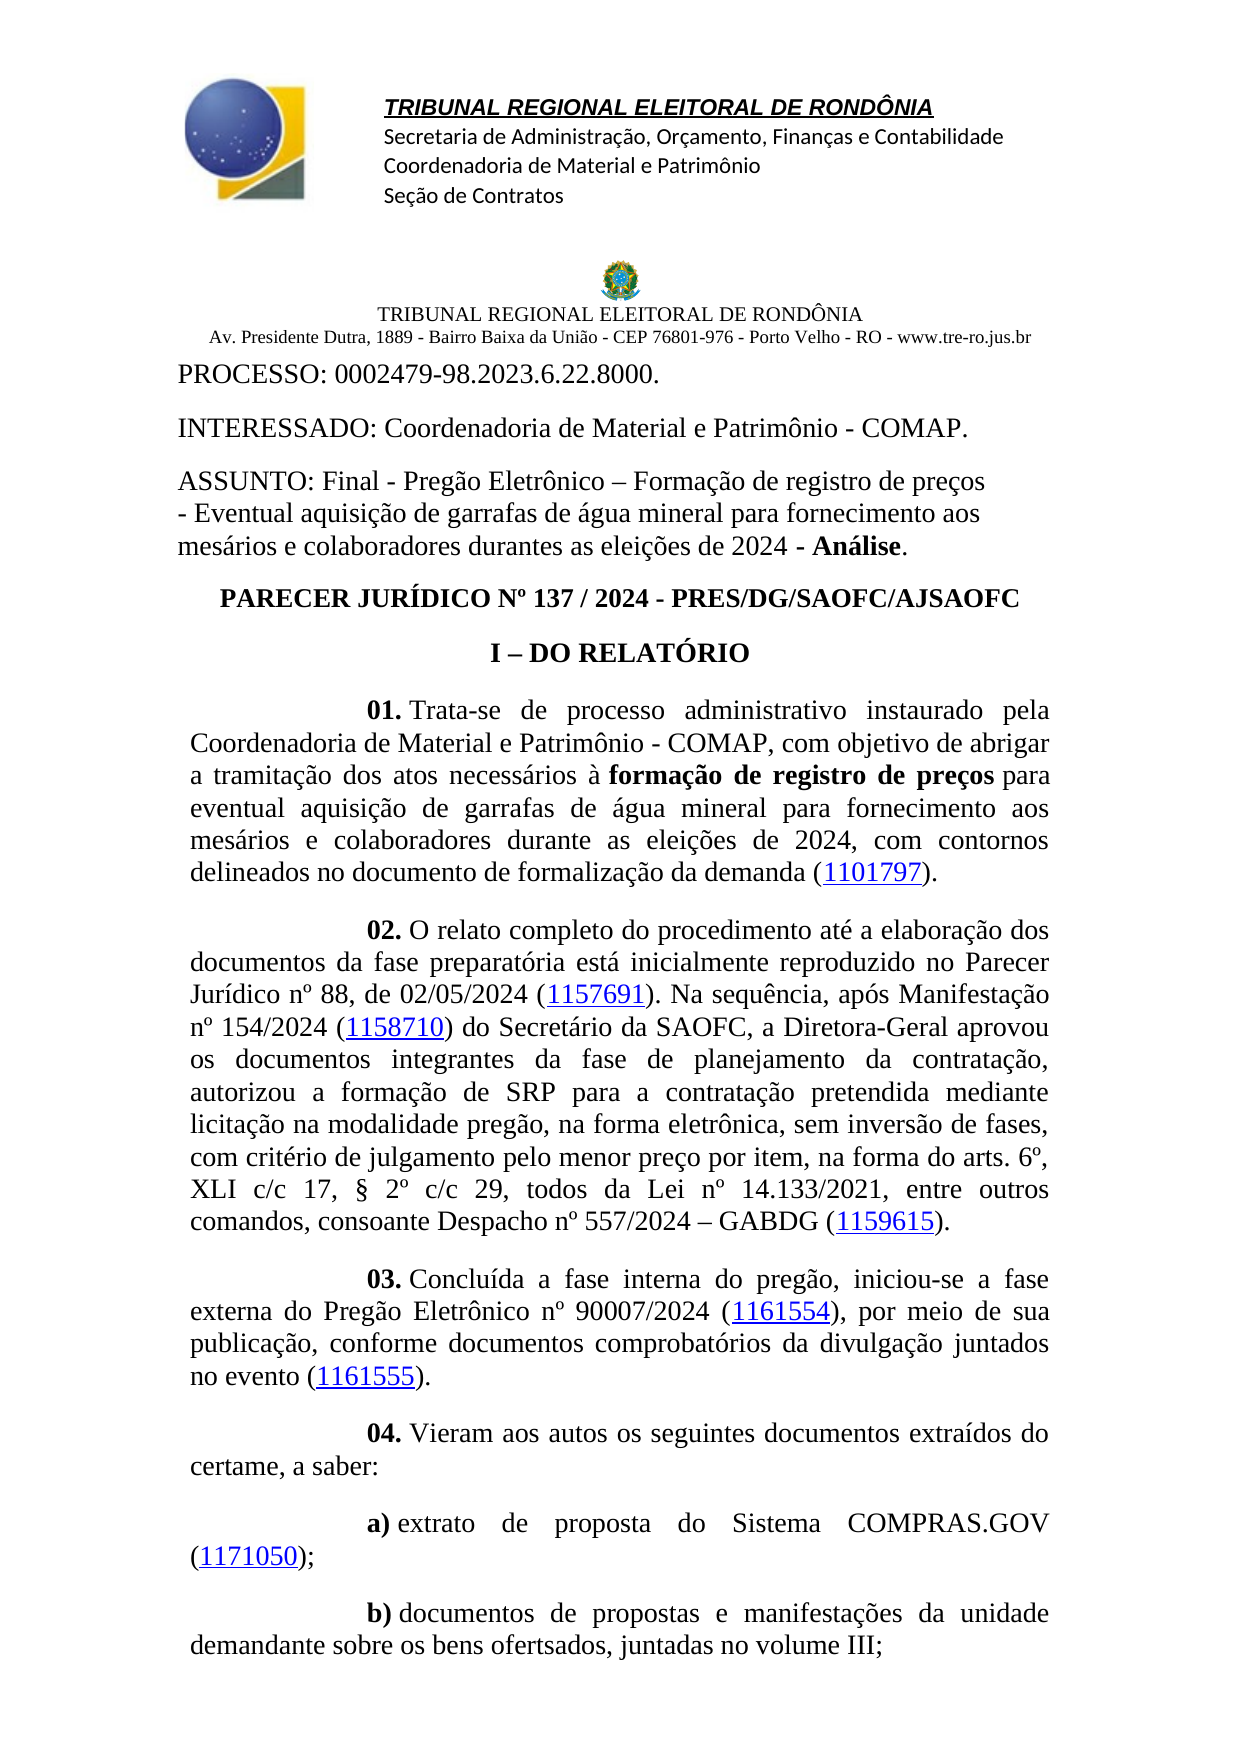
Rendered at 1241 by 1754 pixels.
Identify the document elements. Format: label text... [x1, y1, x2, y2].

text 04. Vieram aos autos os seguintes documentos extraídos do certame, a saber: [190, 1416, 1051, 1481]
text b) documentos de propostas e manifestações da unidade demandante sobre os bens ofertsados, juntadas no volume III; [190, 1596, 1051, 1661]
text Av. Presidente Dutra, 1889 - Bairro Baixa da União - CEP 76801-976 - Porto Velho - RO - www.tre-ro.jus.br [177, 326, 1063, 347]
text a) extrato de proposta do Sistema COMPRAS.GOV (1171050); [190, 1506, 1051, 1571]
text PROCESSO: 0002479-98.2023.6.22.8000. [177, 357, 1063, 390]
text 02. O relato completo do procedimento até a elaboração dos documentos da fase preparatória está inicialmente reproduzido no Parecer Jurídico nº 88, de 02/05/2024 (1157691). Na sequência, após Manifestação nº 154/2024 (1158710) do Secretário da SAOFC, a Diretora-Geral aprovou os documentos integrantes da fase de planejamento da contratação, autorizou a formação de SRP para a contratação pretendida mediante licitação na modalidade pregão, na forma eletrônica, sem inversão de fases, com critério de julgamento pelo menor preço por item, na forma do arts. 6º, XLI c/c 17, § 2º c/c 29, todos da Lei nº 14.133/2021, entre outros comandos, consoante Despacho nº 557/2024 – GABDG (1159615). [190, 913, 1051, 1237]
text TRIBUNAL REGIONAL ELEITORAL DE RONDÔNIA [177, 301, 1063, 326]
text ASSUNTO: Final - Pregão Eletrônico – Formação de registro de preços - Eventual aquisição de garrafas de água mineral para fornecimento aos mesários e colaboradores durantes as eleições de 2024 - Análise. [177, 464, 1063, 561]
text PARECER JURÍDICO Nº 137 / 2024 - PRES/DG/SAOFC/AJSAOFC [177, 582, 1063, 613]
text I – DO RELATÓRIO [190, 636, 1051, 668]
text 03. Concluída a fase interna do pregão, iniciou-se a fase externa do Pregão Eletrônico nº 90007/2024 (1161554), por meio de sua publicação, conforme documentos comprobatórios da divulgação juntados no evento (1161555). [190, 1262, 1051, 1391]
text INTERESSADO: Coordenadoria de Material e Patrimônio - COMAP. [177, 411, 1063, 443]
text 01. Trata-se de processo administrativo instaurado pela Coordenadoria de Material e Patrimônio - COMAP, com objetivo de abrigar a tramitação dos atos necessários à formação de registro de preços para eventual aquisição de garrafas de água mineral para fornecimento aos mesários e colaboradores durante as eleições de 2024, com contornos delineados no documento de formalização da demanda (1101797). [190, 693, 1051, 888]
